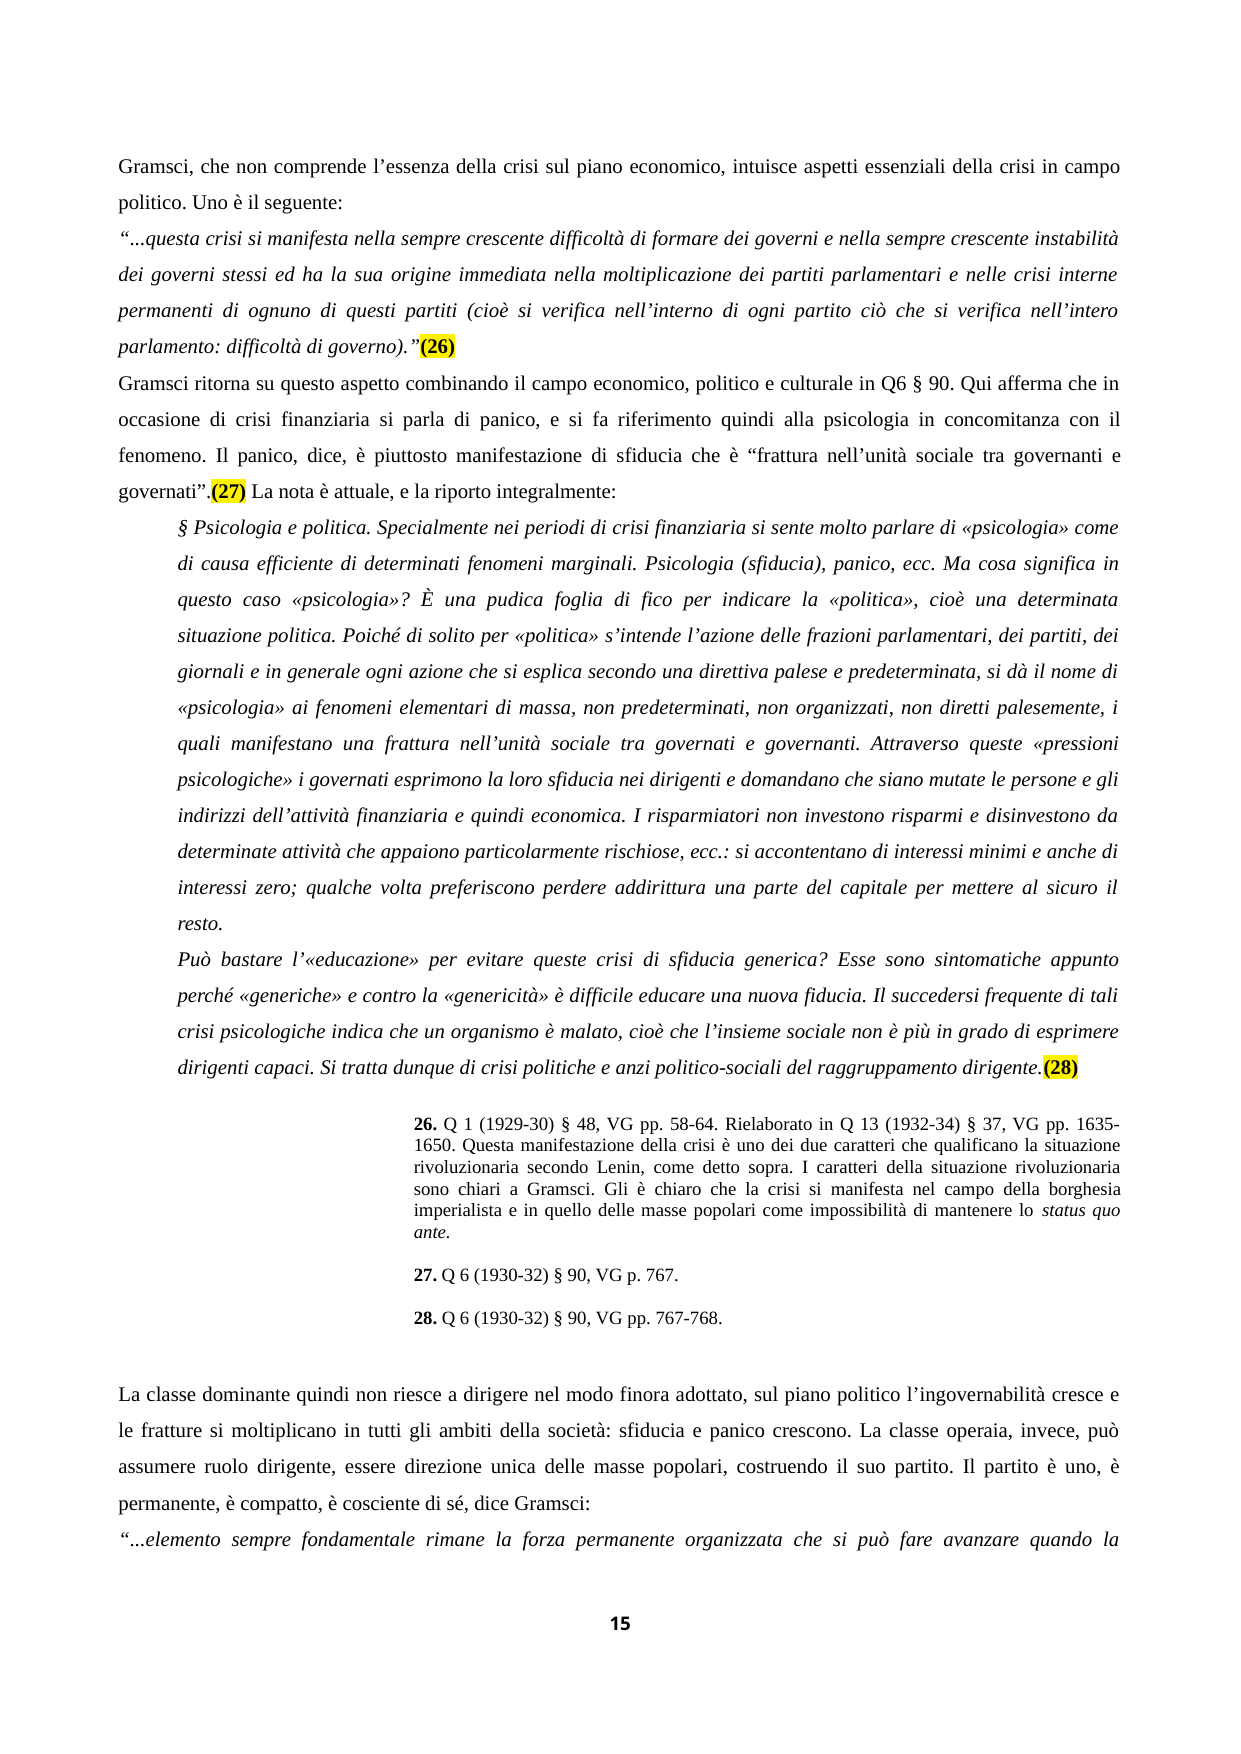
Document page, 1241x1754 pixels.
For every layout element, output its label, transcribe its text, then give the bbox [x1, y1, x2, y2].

text § Psicologia e politica. Specialmente nei periodi di crisi finanziaria si sente molto parlare di «psicologia» come di causa efficiente di determinati fenomeni marginali. Psicologia (sfiducia), panico, ecc. Ma cosa significa in questo caso «psicologia»? È una pudica foglia di fico per indicare la «politica», cioè una determinata situazione politica. Poiché di solito per «politica» s’intende l’azione delle frazioni parlamentari, dei partiti, dei giornali e in generale ogni azione che si esplica secondo una direttiva palese e predeterminata, si dà il nome di «psicologia» ai fenomeni elementari di massa, non predeterminati, non organizzati, non diretti palesemente, i quali manifestano una frattura nell’unità sociale tra governati e governanti. Attraverso queste «pressioni psicologiche» i governati esprimono la loro sfiducia nei dirigenti e domandano che siano mutate le persone e gli indirizzi dell’attività finanziaria e quindi economica. I risparmiatori non investono risparmi e disinvestono da determinate attività che appaiono particolarmente rischiose, ecc.: si accontentano di interessi minimi e anche di interessi zero; qualche volta preferiscono perdere addirittura una parte del capitale per mettere al sicuro il resto. [177, 514, 1122, 935]
text Gramsci ritorna su questo aspetto combinando il campo economico, politico e culturale in Q6 § 90. Qui afferma che in occasione di crisi finanziaria si parla di panico, e si fa riferimento quindi alla psicologia in concomitanza con il fenomeno. Il panico, dice, è piuttosto manifestazione di sfiducia che è “frattura nell’unità sociale tra governanti e governati”.(27) La nota è attuale, e la riporto integralmente: [118, 370, 1122, 503]
text “...elemento sempre fondamentale rimane la forza permanente organizzata che si può fare avanzare quando la [118, 1526, 1122, 1551]
text “...questa crisi si manifesta nella sempre crescente difficoltà di formare dei governi e nella sempre crescente instabilità dei governi stessi ed ha la sua origine immediata nella moltiplicazione dei partiti parlamentari e nelle crisi interne permanenti di ognuno di questi partiti (cioè si verifica nell’interno di ogni partito ciò che si verifica nell’intero parlamento: difficoltà di governo).”(26) [118, 226, 1122, 358]
text Gramsci, che non comprende l’essenza della crisi sul piano economico, intuisce aspetti essenziali della crisi in campo politico. Uno è il seguente: [118, 154, 1122, 214]
text 26. Q 1 (1929-30) § 48, VG pp. 58-64. Rielaborato in Q 13 (1932-34) § 37, VG pp. 1635-1650. Questa manifestazione della crisi è uno dei due caratteri che qualificano la situazione rivoluzionaria secondo Lenin, come detto sopra. I caratteri della situazione rivoluzionaria sono chiari a Gramsci. Gli è chiaro che la crisi si manifesta nel campo della borghesia imperialista e in quello delle masse popolari come impossibilità di mantenere lo status quo ante. [413, 1113, 1122, 1242]
text 27. Q 6 (1930-32) § 90, VG p. 767. [413, 1264, 1122, 1285]
text 28. Q 6 (1930-32) § 90, VG pp. 767-768. [413, 1307, 1122, 1328]
text La classe dominante quindi non riesce a dirigere nel modo finora adottato, sul piano politico l’ingovernabilità cresce e le fratture si moltiplicano in tutti gli ambiti della società: sfiducia e panico crescono. La classe operaia, invece, può assumere ruolo dirigente, essere direzione unica delle masse popolari, costruendo il suo partito. Il partito è uno, è permanente, è compatto, è cosciente di sé, dice Gramsci: [118, 1382, 1122, 1514]
text Può bastare l’«educazione» per evitare queste crisi di sfiducia generica? Esse sono sintomatiche appunto perché «generiche» e contro la «genericità» è difficile educare una nuova fiducia. Il succedersi frequente di tali crisi psicologiche indica che un organismo è malato, cioè che l’insieme sociale non è più in grado di esprimere dirigenti capaci. Si tratta dunque di crisi politiche e anzi politico-sociali del raggruppamento dirigente.(28) [177, 947, 1122, 1079]
